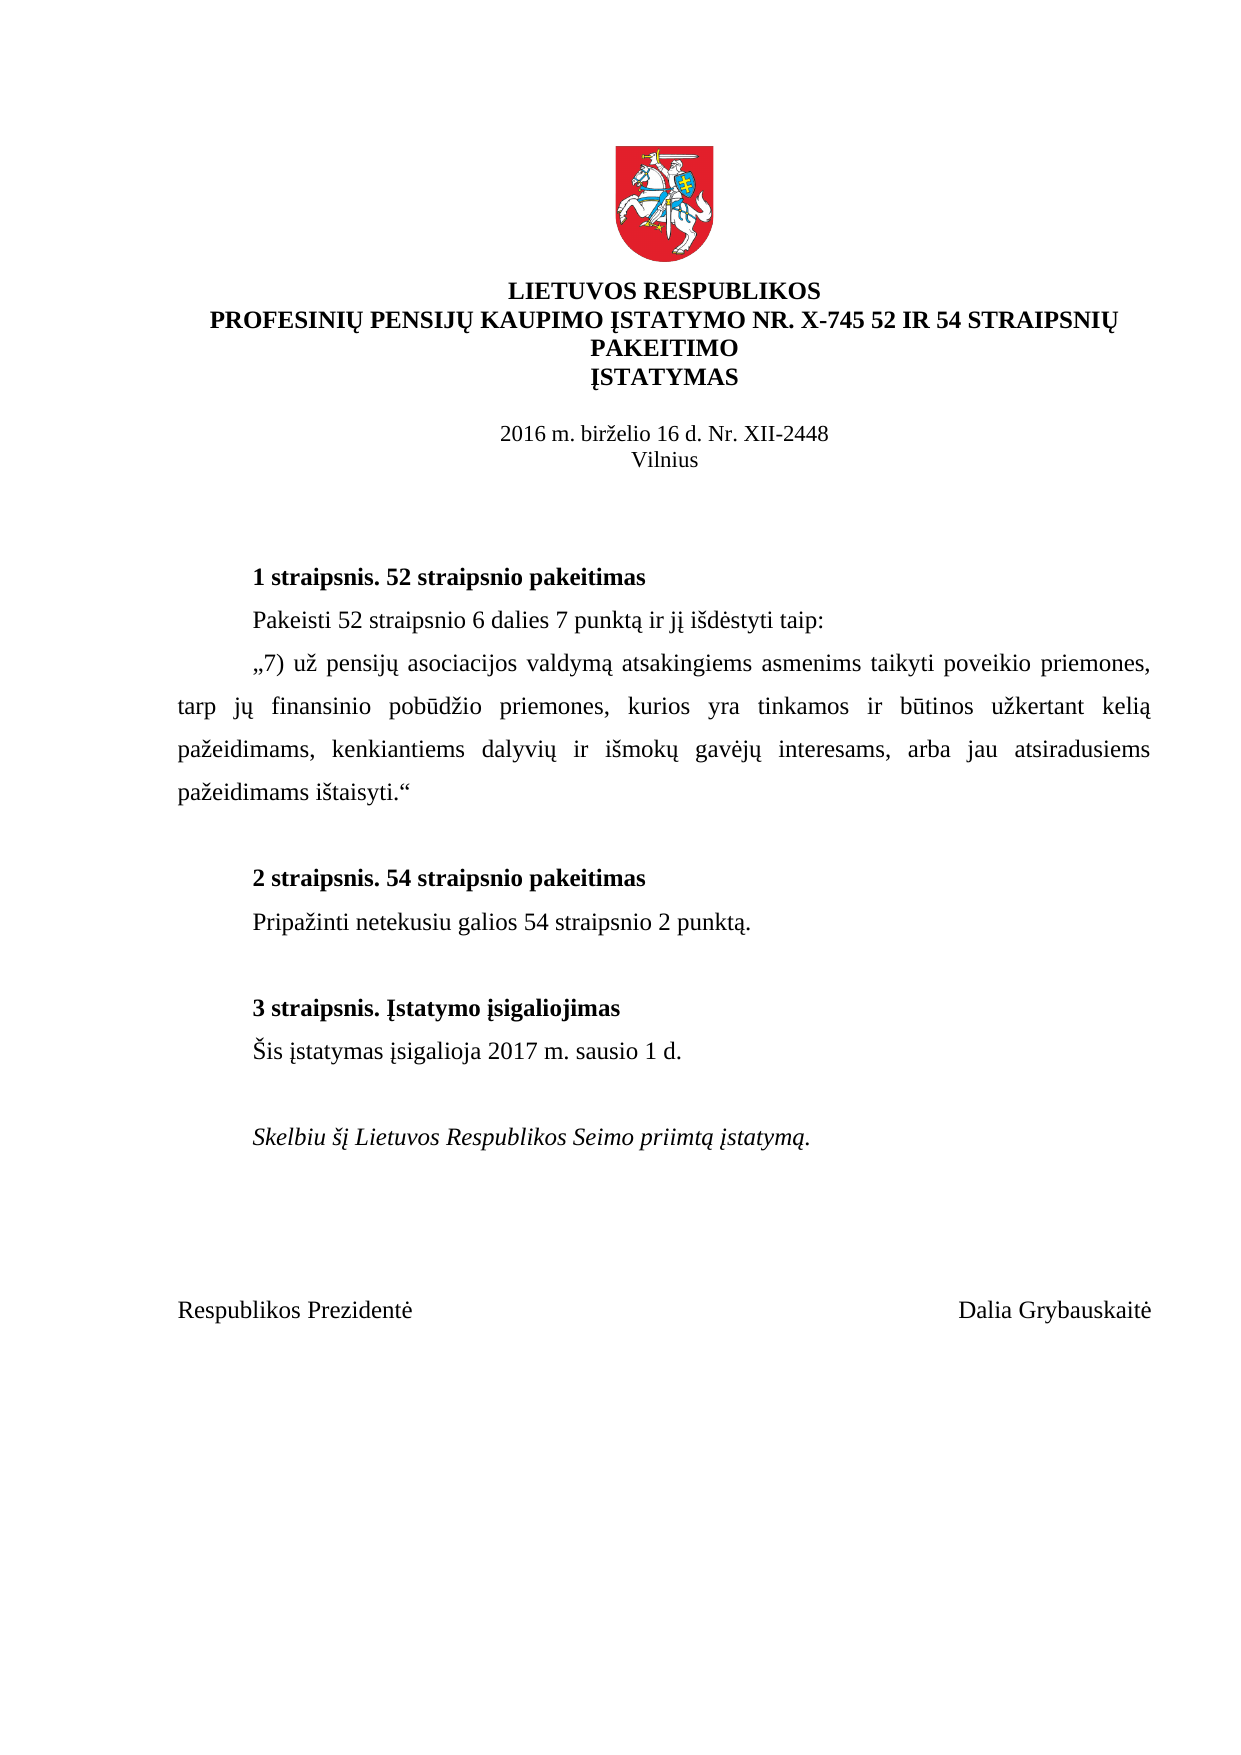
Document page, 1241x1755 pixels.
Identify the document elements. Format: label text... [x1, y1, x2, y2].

text 2016 m. birželio 16 d. Nr. XII-2448 [177, 420, 1152, 446]
text Vilnius [177, 446, 1152, 472]
text Skelbiu šį Lietuvos Respublikos Seimo priimtą įstatymą. [177, 1122, 1152, 1151]
text 2 straipsnis. 54 straipsnio pakeitimas [177, 863, 1152, 892]
text PROFESINIŲ PENSIJŲ KAUPIMO ĮSTATYMO NR. X-745 52 IR 54 STRAIPSNIŲ PAKEITIMO [177, 305, 1152, 362]
text 1 straipsnis. 52 straipsnio pakeitimas [177, 562, 1152, 590]
text 3 straipsnis. Įstatymo įsigaliojimas [177, 993, 1152, 1022]
text LIETUVOS RESPUBLIKOS [177, 276, 1152, 305]
text „7) už pensijų asociacijos valdymą atsakingiems asmenims taikyti poveikio priemones, tarp jų finansinio pobūdžio priemones, kurios yra tinkamos ir būtinos užkertant kelią pažeidimams, kenkiantiems dalyvių ir išmokų gavėjų interesams, arba jau atsiradusiems pažeidimams ištaisyti.“ [177, 648, 1152, 806]
text Šis įstatymas įsigalioja 2017 m. sausio 1 d. [177, 1036, 1152, 1065]
text Respublikos Prezidentė Dalia Grybauskaitė [177, 1295, 1152, 1323]
text Pakeisti 52 straipsnio 6 dalies 7 punktą ir jį išdėstyti taip: [177, 605, 1152, 633]
text Pripažinti netekusiu galios 54 straipsnio 2 punktą. [177, 907, 1152, 935]
text ĮSTATYMAS [177, 362, 1152, 391]
